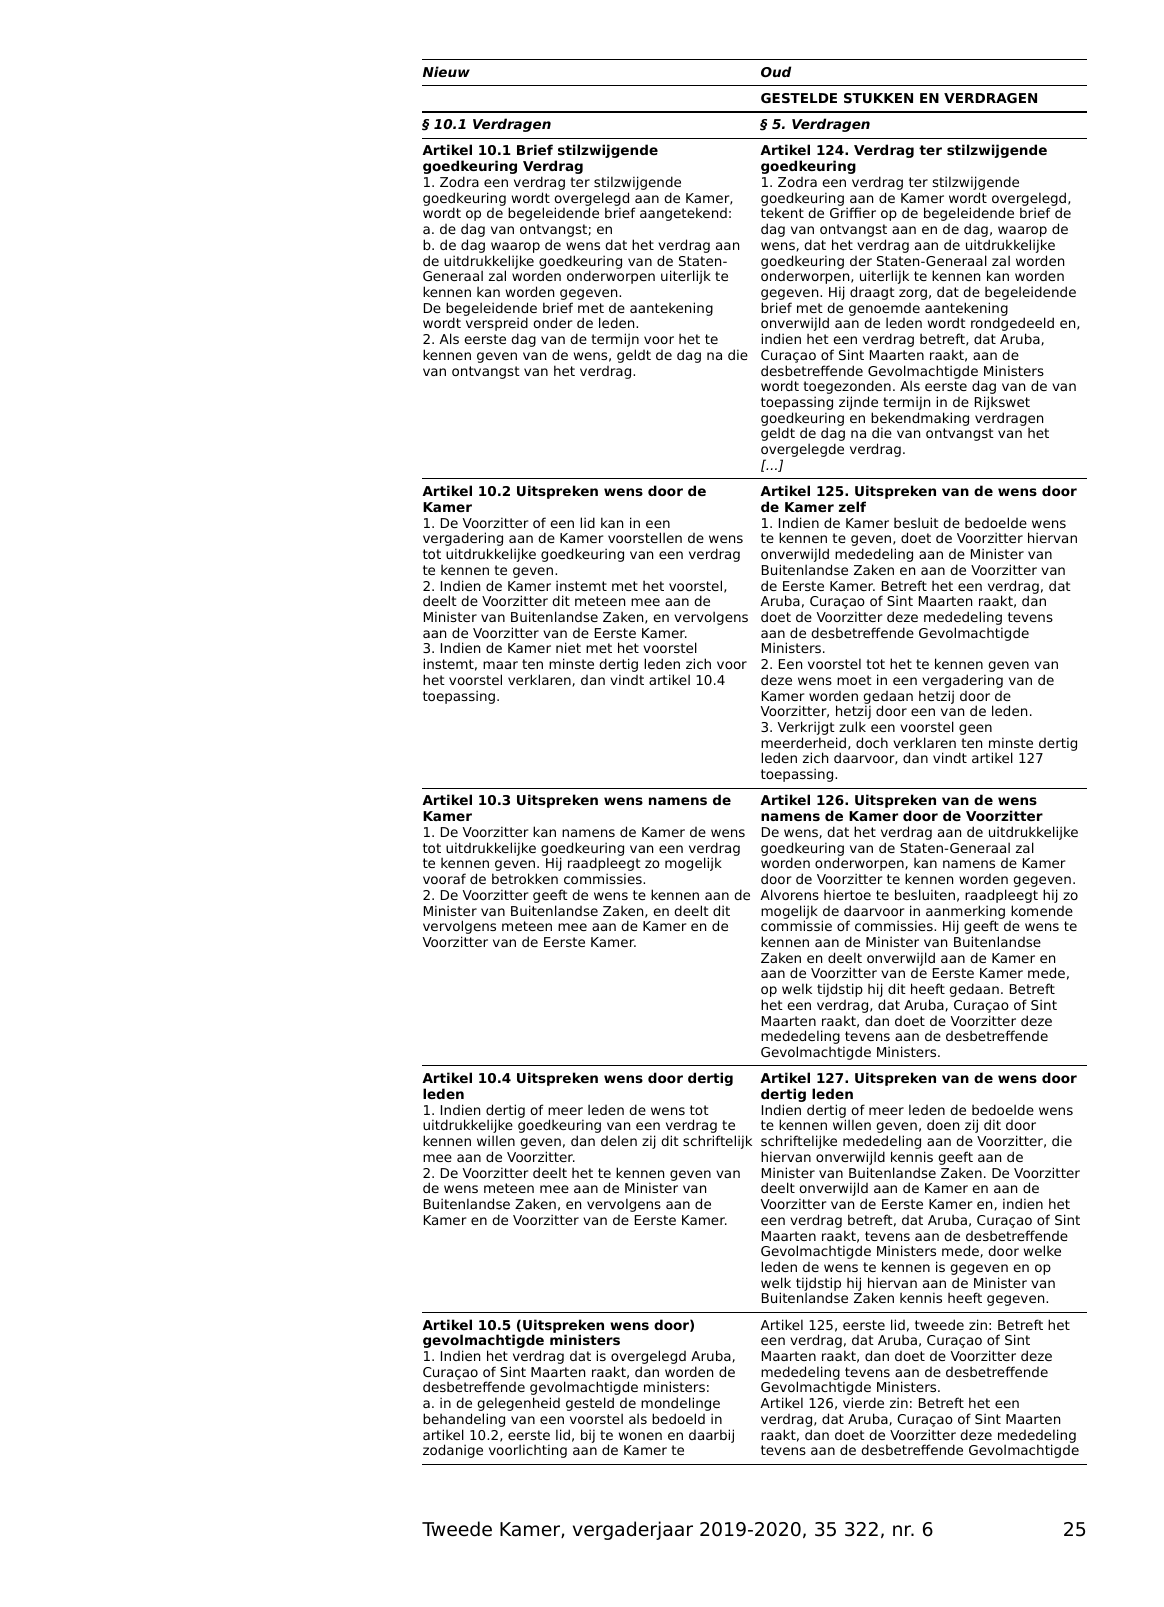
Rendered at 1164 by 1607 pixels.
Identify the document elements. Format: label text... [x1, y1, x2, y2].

table_cell [422, 86, 754, 111]
table_header Nieuw [422, 60, 754, 85]
table_cell § 10.1 Verdragen [422, 113, 754, 137]
table_cell Artikel 10.4 Uitspreken wens door dertig leden 1. Indien dertig of meer leden de wens tot uitdrukkelijke goedkeuring van een verdrag te kennen willen geven, dan delen zij dit schriftelijk mee aan de Voorzitter. 2. De Voorzitter deelt het te kennen geven van de wens meteen mee aan de Minister van Buitenlandse Zaken, en vervolgens aan de Kamer en de Voorzitter van de Eerste Kamer. [422, 1066, 754, 1312]
table_header Oud [754, 60, 1087, 85]
table_cell Artikel 10.3 Uitspreken wens namens de Kamer 1. De Voorzitter kan namens de Kamer de wens tot uitdrukkelijke goedkeuring van een verdrag te kennen geven. Hij raadpleegt zo mogelijk vooraf de betrokken commissies. 2. De Voorzitter geeft de wens te kennen aan de Minister van Buitenlandse Zaken, en deelt dit vervolgens meteen mee aan de Kamer en de Voorzitter van de Eerste Kamer. [422, 789, 754, 1065]
table_cell GESTELDE STUKKEN EN VERDRAGEN [754, 86, 1087, 111]
table_cell § 5. Verdragen [754, 113, 1087, 137]
table_cell Artikel 10.1 Brief stilzwijgende goedkeuring Verdrag 1. Zodra een verdrag ter stilzwijgende goedkeuring wordt overgelegd aan de Kamer, wordt op de begeleidende brief aangetekend: a. de dag van ontvangst; en b. de dag waarop de wens dat het verdrag aan de uitdrukkelijke goedkeuring van de Staten-Generaal zal worden onderworpen uiterlijk te kennen kan worden gegeven. De begeleidende brief met de aantekening wordt verspreid onder de leden. 2. Als eerste dag van de termijn voor het te kennen geven van de wens, geldt de dag na die van ontvangst van het verdrag. [422, 139, 754, 478]
table_cell Artikel 125, eerste lid, tweede zin: Betreft het een verdrag, dat Aruba, Curaçao of Sint Maarten raakt, dan doet de Voorzitter deze mededeling tevens aan de desbetreffende Gevolmachtigde Ministers. Artikel 126, vierde zin: Betreft het een verdrag, dat Aruba, Curaçao of Sint Maarten raakt, dan doet de Voorzitter deze mededeling tevens aan de desbetreffende Gevolmachtigde [754, 1313, 1087, 1464]
table_cell Artikel 124. Verdrag ter stilzwijgende goedkeuring 1. Zodra een verdrag ter stilzwijgende goedkeuring aan de Kamer wordt overgelegd, tekent de Griffier op de begeleidende brief de dag van ontvangst aan en de dag, waarop de wens, dat het verdrag aan de uitdrukkelijke goedkeuring der Staten-Generaal zal worden onderworpen, uiterlijk te kennen kan worden gegeven. Hij draagt zorg, dat de begeleidende brief met de genoemde aantekening onverwijld aan de leden wordt rondgedeeld en, indien het een verdrag betreft, dat Aruba, Curaçao of Sint Maarten raakt, aan de desbetreffende Gevolmachtigde Ministers wordt toegezonden. Als eerste dag van de van toepassing zijnde termijn in de Rijkswet goedkeuring en bekendmaking verdragen geldt de dag na die van ontvangst van het overgelegde verdrag. [...] [754, 139, 1087, 478]
table_cell Artikel 10.2 Uitspreken wens door de Kamer 1. De Voorzitter of een lid kan in een vergadering aan de Kamer voorstellen de wens tot uitdrukkelijke goedkeuring van een verdrag te kennen te geven. 2. Indien de Kamer instemt met het voorstel, deelt de Voorzitter dit meteen mee aan de Minister van Buitenlandse Zaken, en vervolgens aan de Voorzitter van de Eerste Kamer. 3. Indien de Kamer niet met het voorstel instemt, maar ten minste dertig leden zich voor het voorstel verklaren, dan vindt artikel 10.4 toepassing. [422, 479, 754, 787]
table_cell Artikel 126. Uitspreken van de wens namens de Kamer door de Voorzitter De wens, dat het verdrag aan de uitdrukkelijke goedkeuring van de Staten-Generaal zal worden onderworpen, kan namens de Kamer door de Voorzitter te kennen worden gegeven. Alvorens hiertoe te besluiten, raadpleegt hij zo mogelijk de daarvoor in aanmerking komende commissie of commissies. Hij geeft de wens te kennen aan de Minister van Buitenlandse Zaken en deelt onverwijld aan de Kamer en aan de Voorzitter van de Eerste Kamer mede, op welk tijdstip hij dit heeft gedaan. Betreft het een verdrag, dat Aruba, Curaçao of Sint Maarten raakt, dan doet de Voorzitter deze mededeling tevens aan de desbetreffende Gevolmachtigde Ministers. [754, 789, 1087, 1065]
table_cell Artikel 125. Uitspreken van de wens door de Kamer zelf 1. Indien de Kamer besluit de bedoelde wens te kennen te geven, doet de Voorzitter hiervan onverwijld mededeling aan de Minister van Buitenlandse Zaken en aan de Voorzitter van de Eerste Kamer. Betreft het een verdrag, dat Aruba, Curaçao of Sint Maarten raakt, dan doet de Voorzitter deze mededeling tevens aan de desbetreffende Gevolmachtigde Ministers. 2. Een voorstel tot het te kennen geven van deze wens moet in een vergadering van de Kamer worden gedaan hetzij door de Voorzitter, hetzij door een van de leden. 3. Verkrijgt zulk een voorstel geen meerderheid, doch verklaren ten minste dertig leden zich daarvoor, dan vindt artikel 127 toepassing. [754, 479, 1087, 787]
table_cell Artikel 10.5 (Uitspreken wens door) gevolmachtigde ministers 1. Indien het verdrag dat is overgelegd Aruba, Curaçao of Sint Maarten raakt, dan worden de desbetreffende gevolmachtigde ministers: a. in de gelegenheid gesteld de mondelinge behandeling van een voorstel als bedoeld in artikel 10.2, eerste lid, bij te wonen en daarbij zodanige voorlichting aan de Kamer te [422, 1313, 754, 1464]
table_cell Artikel 127. Uitspreken van de wens door dertig leden Indien dertig of meer leden de bedoelde wens te kennen willen geven, doen zij dit door schriftelijke mededeling aan de Voorzitter, die hiervan onverwijld kennis geeft aan de Minister van Buitenlandse Zaken. De Voorzitter deelt onverwijld aan de Kamer en aan de Voorzitter van de Eerste Kamer en, indien het een verdrag betreft, dat Aruba, Curaçao of Sint Maarten raakt, tevens aan de desbetreffende Gevolmachtigde Ministers mede, door welke leden de wens te kennen is gegeven en op welk tijdstip hij hiervan aan de Minister van Buitenlandse Zaken kennis heeft gegeven. [754, 1066, 1087, 1312]
